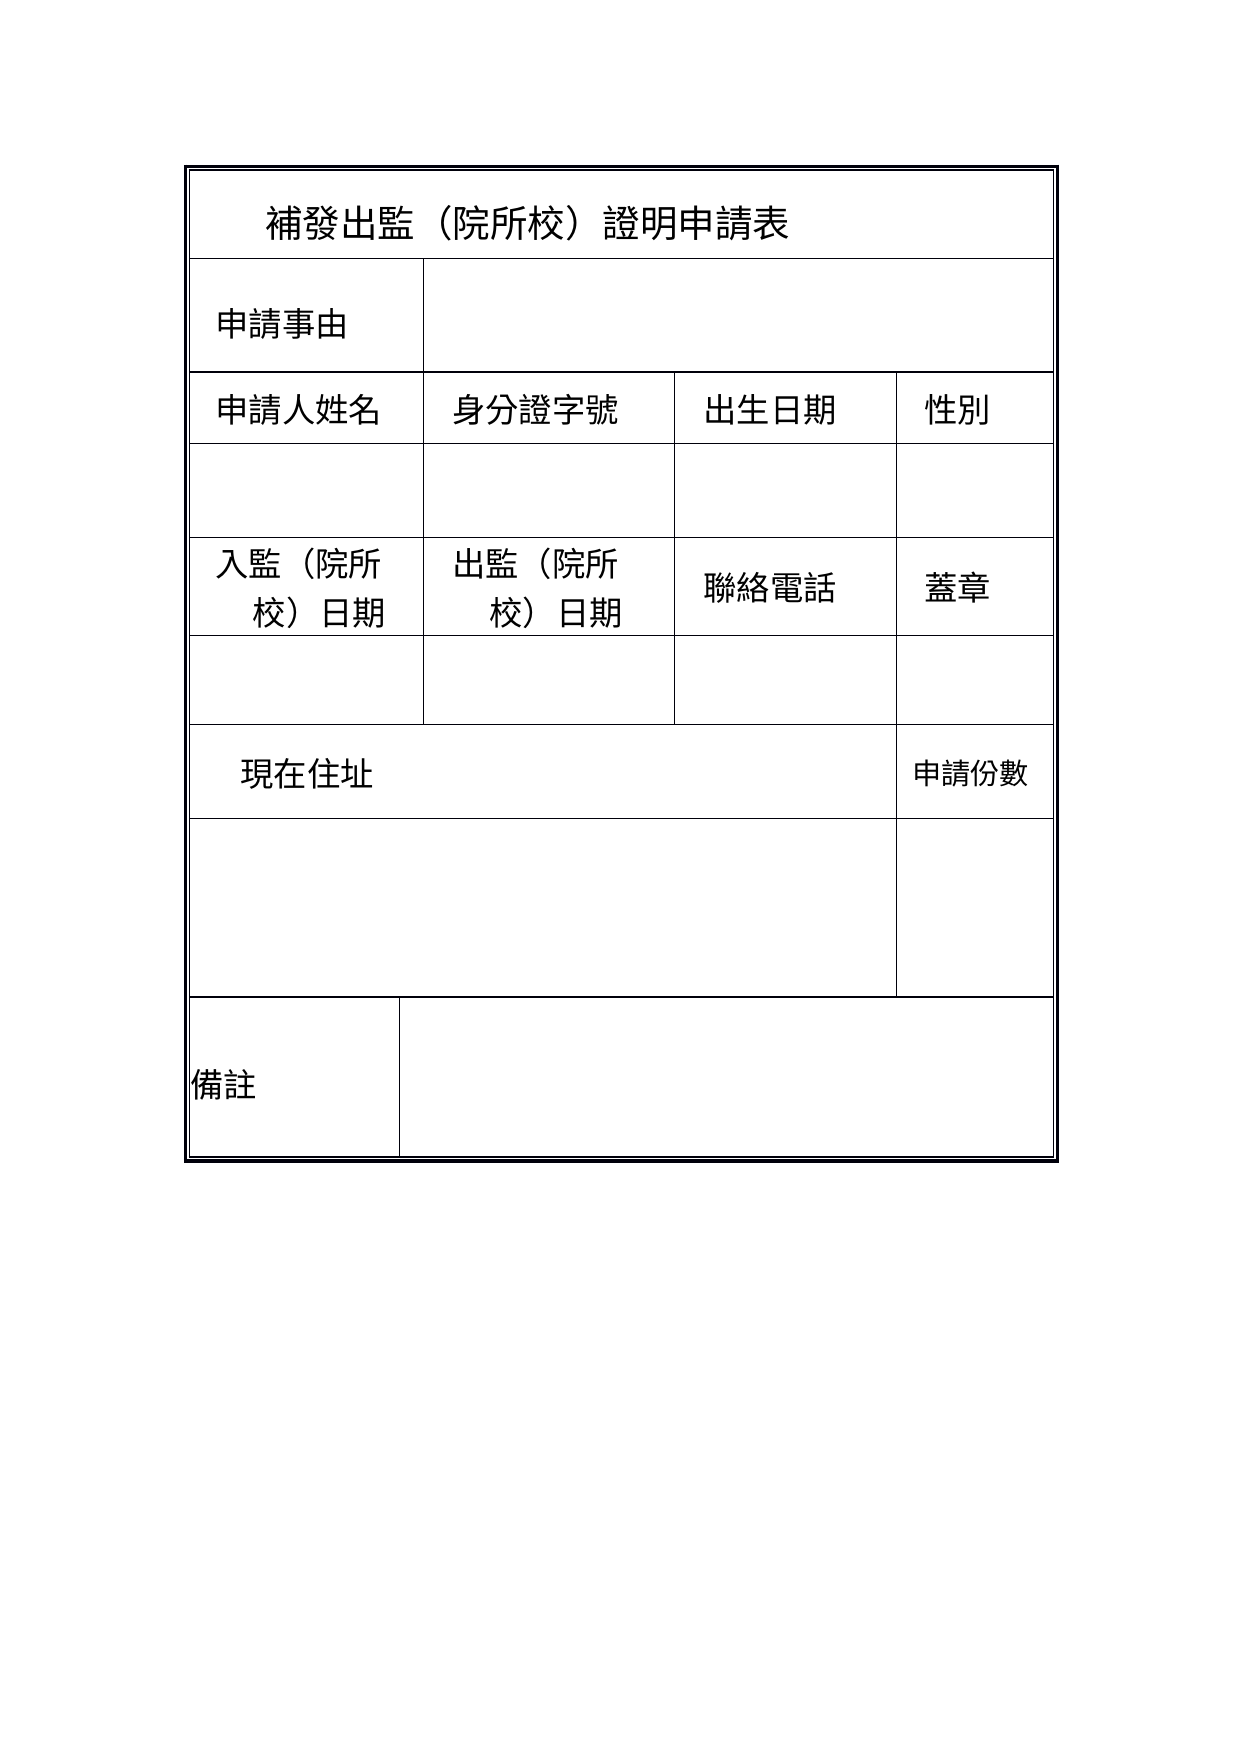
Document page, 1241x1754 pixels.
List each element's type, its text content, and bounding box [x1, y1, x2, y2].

table_cell [897, 444, 1053, 537]
table_cell [897, 819, 1053, 996]
table_cell [190, 636, 423, 724]
table_cell 入監（院所校）日期 [190, 538, 423, 634]
table_cell [400, 998, 1053, 1156]
table_cell [897, 636, 1053, 724]
table_cell [424, 444, 674, 537]
table_cell 申請份數 [897, 725, 1053, 818]
table_cell [424, 636, 674, 724]
table_cell [675, 636, 896, 724]
table_cell 出生日期 [675, 373, 896, 443]
table_cell [424, 259, 1053, 371]
table_cell 現在住址 [190, 725, 896, 818]
table_cell 申請事由 [190, 259, 423, 371]
table_cell 性別 [897, 373, 1053, 443]
table_cell 聯絡電話 [675, 538, 896, 634]
table_cell [675, 444, 896, 537]
table_header 補發出監（院所校）證明申請表 [190, 171, 1053, 258]
table_cell [190, 819, 896, 996]
table_cell 備註 [190, 998, 399, 1156]
table_cell 申請人姓名 [190, 373, 423, 443]
table_cell [190, 444, 423, 537]
table_cell 出監（院所校）日期 [424, 538, 674, 634]
table_cell 蓋章 [897, 538, 1053, 634]
table_cell 身分證字號 [424, 373, 674, 443]
